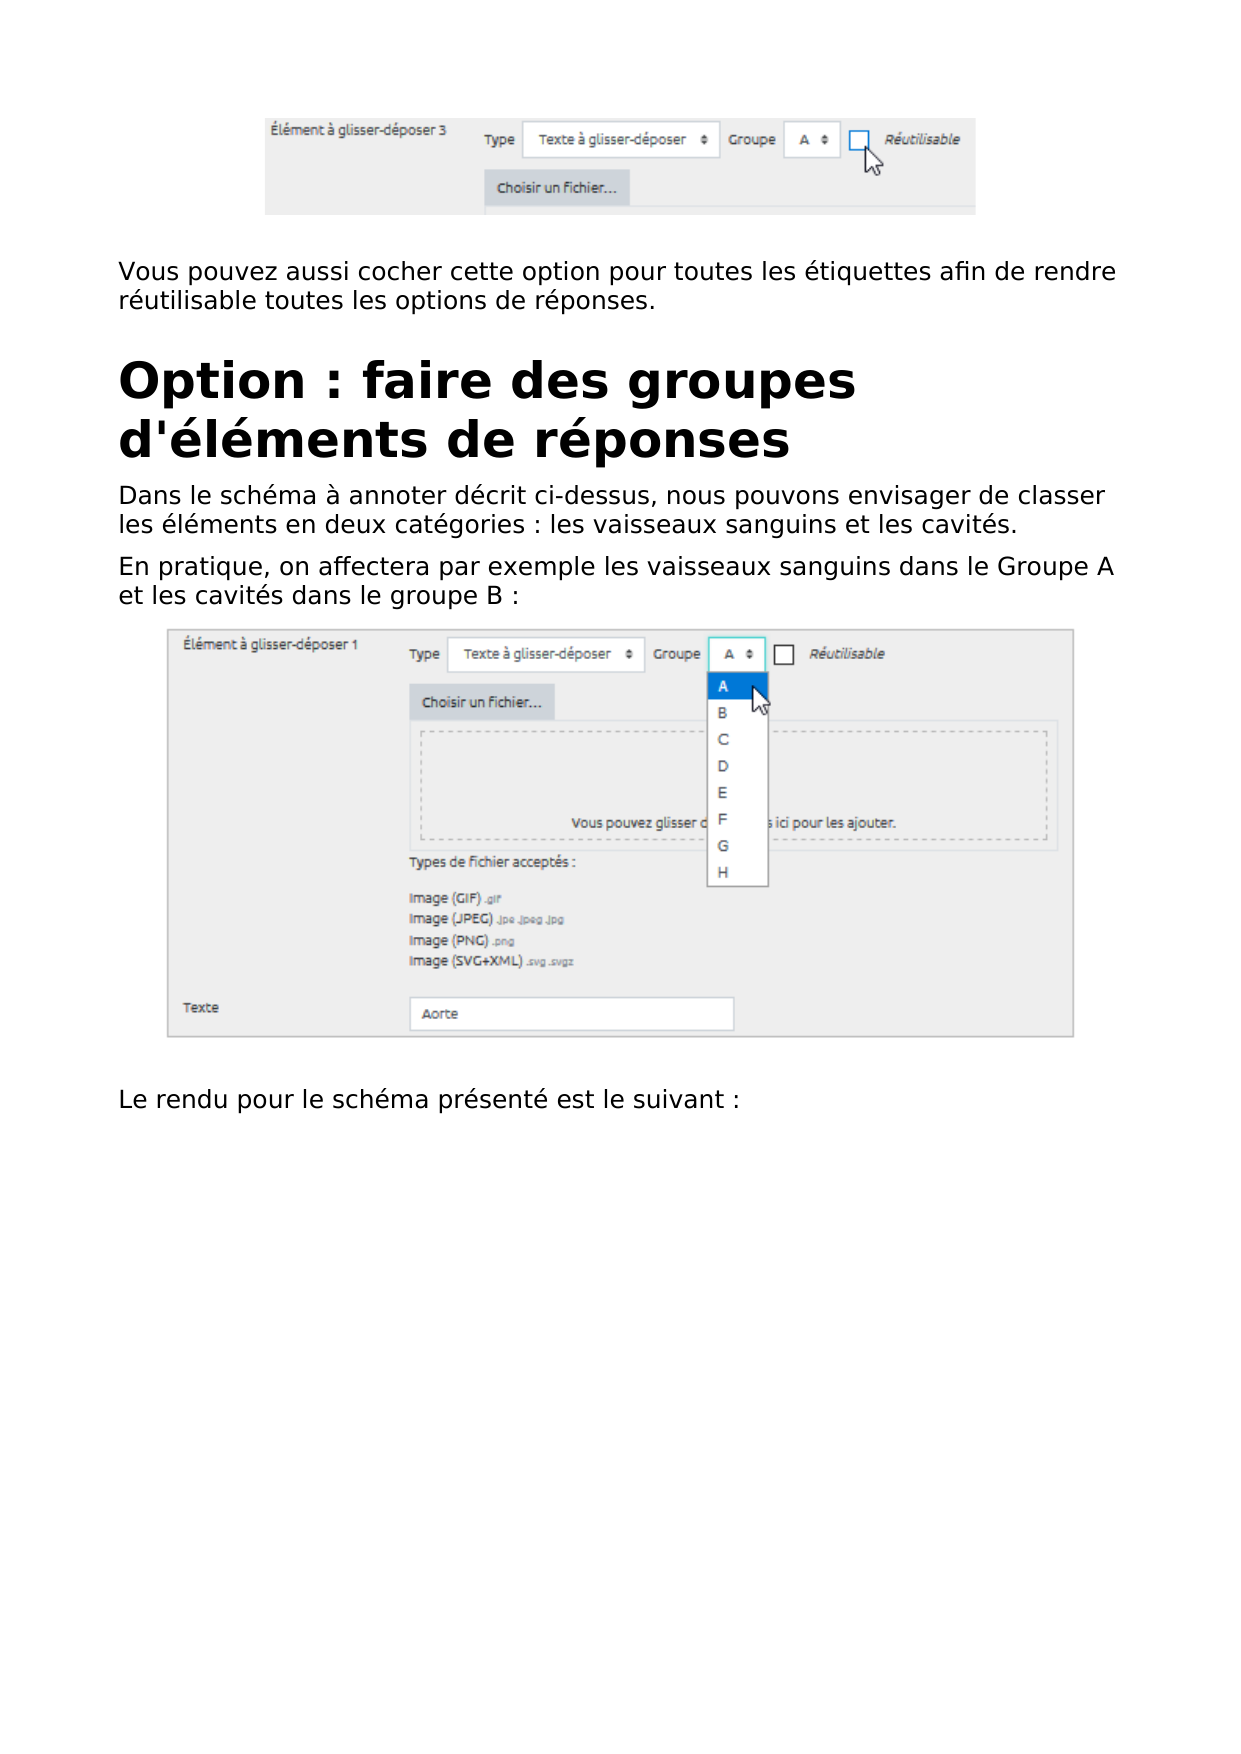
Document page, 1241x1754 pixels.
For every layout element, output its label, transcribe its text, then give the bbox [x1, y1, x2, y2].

subtitle Option : faire des groupes d'éléments de réponses [118, 352, 1122, 469]
text Dans le schéma à annoter décrit ci-dessus, nous pouvons envisager de classer les éléments en deux catégories : les vaisseaux sanguins et les cavités. [118, 481, 1122, 540]
picture [264, 118, 976, 215]
text Vous pouvez aussi cocher cette option pour toutes les étiquettes afin de rendre réutilisable toutes les options de réponses. [118, 257, 1122, 315]
text En pratique, on affectera par exemple les vaisseaux sanguins dans le Groupe A et les cavités dans le groupe B : [118, 552, 1122, 611]
text Le rendu pour le schéma présenté est le suivant : [118, 1085, 1122, 1114]
picture [161, 623, 1079, 1044]
